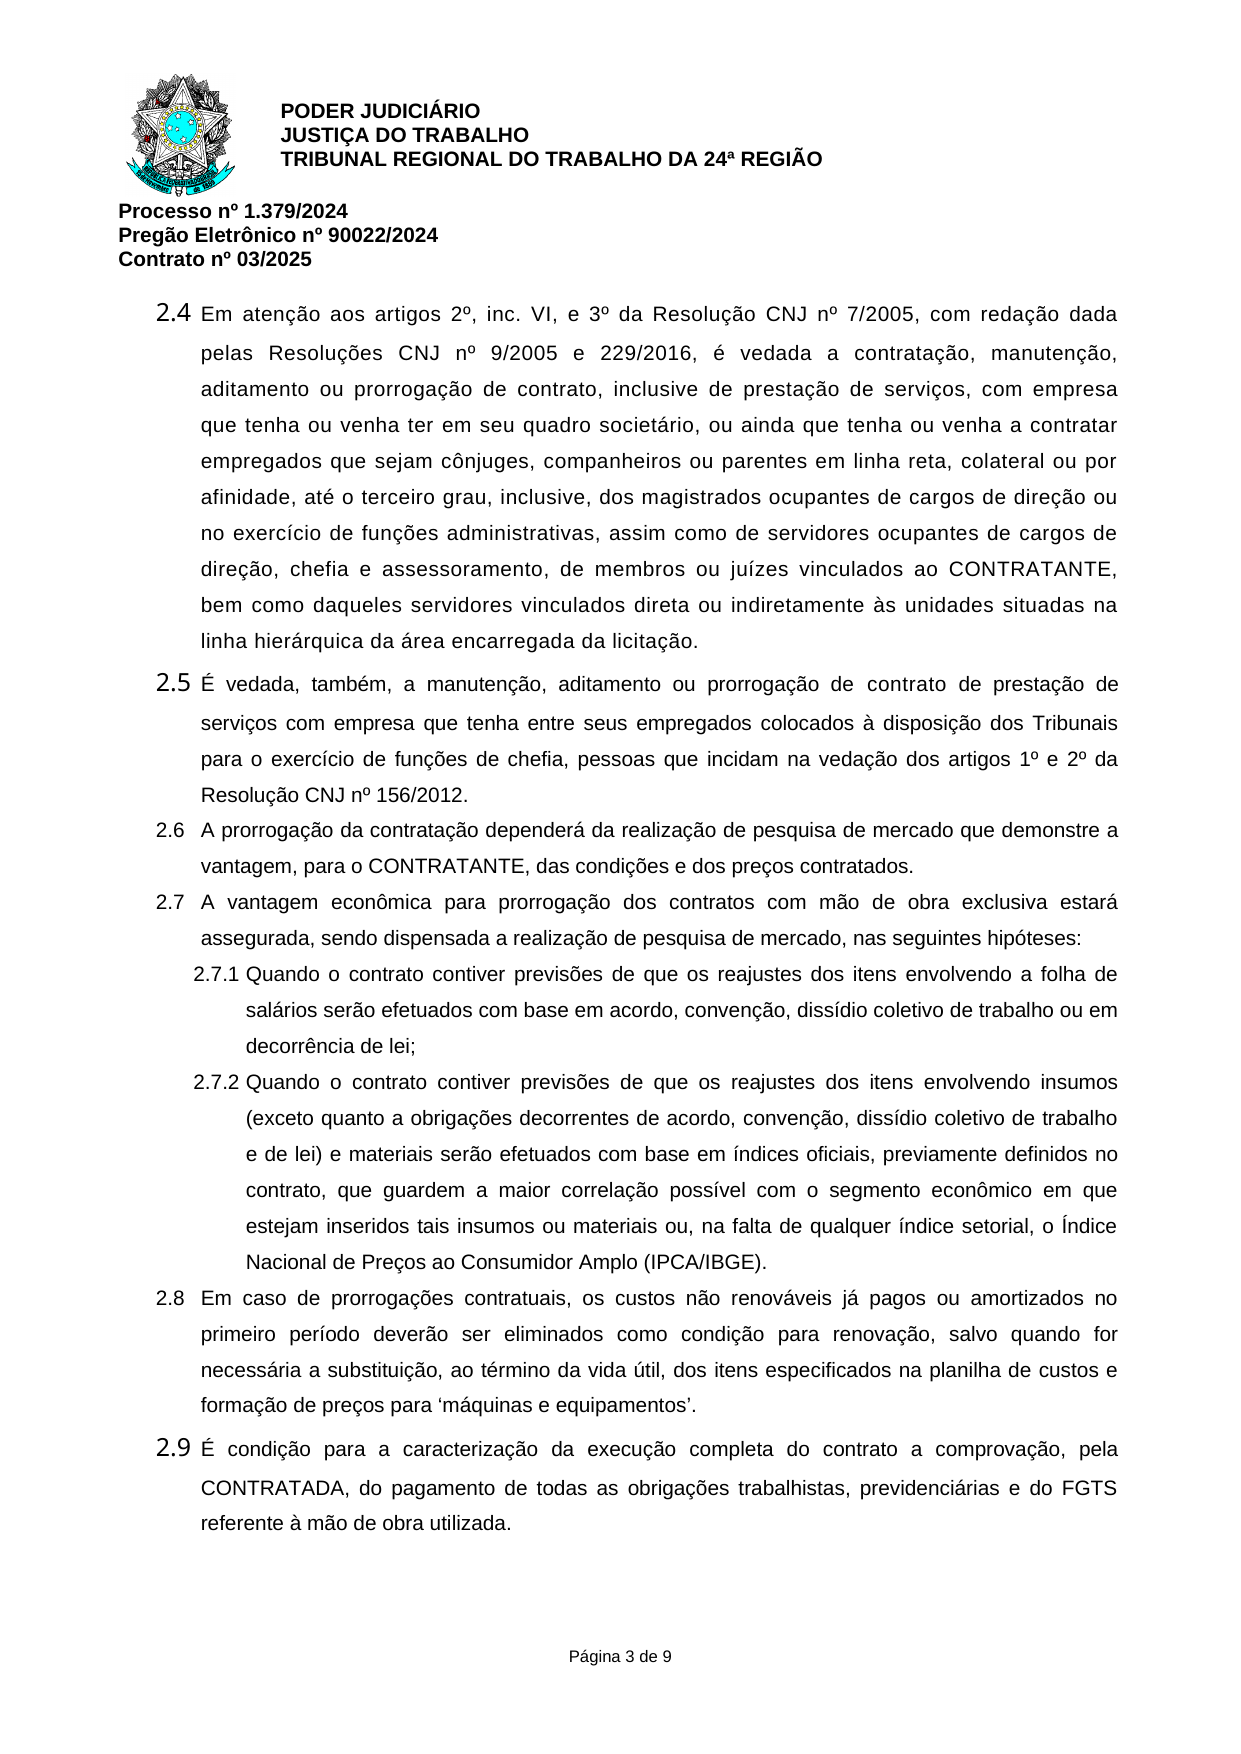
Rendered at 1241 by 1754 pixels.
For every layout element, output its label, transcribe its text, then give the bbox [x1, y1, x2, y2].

list É vedada, também, a manutenção, aditamento ou prorrogação de contrato de prestação de serviços com empresa que tenha entre seus empregados colocados à disposição dos Tribunais para o exercício de funções de chefia, pessoas que incidam na vedação dos artigos 1º e 2º da Resolução CNJ nº 156/2012. [156, 664, 1119, 806]
list A vantagem econômica para prorrogação dos contratos com mão de obra exclusiva estará assegurada, sendo dispensada a realização de pesquisa de mercado, nas seguintes hipóteses: [156, 890, 1119, 950]
list A prorrogação da contratação dependerá da realização de pesquisa de mercado que demonstre a vantagem, para o CONTRATANTE, das condições e dos preços contratados. [156, 818, 1119, 878]
picture [125, 73, 237, 197]
list Quando o contrato contiver previsões de que os reajustes dos itens envolvendo insumos (exceto quanto a obrigações decorrentes de acordo, convenção, dissídio coletivo de trabalho e de lei) e materiais serão efetuados com base em índices oficiais, previamente definidos no contrato, que guardem a maior correlação possível com o segmento econômico em que estejam inseridos tais insumos ou materiais ou, na falta de qualquer índice setorial, o Índice Nacional de Preços ao Consumidor Amplo (IPCA/IBGE). [193, 1070, 1119, 1273]
list É condição para a caracterização da execução completa do contrato a comprovação, pela CONTRATADA, do pagamento de todas as obrigações trabalhistas, previdenciárias e do FGTS referente à mão de obra utilizada. [156, 1429, 1119, 1535]
list Em caso de prorrogações contratuais, os custos não renováveis já pagos ou amortizados no primeiro período deverão ser eliminados como condição para renovação, salvo quando for necessária a substituição, ao término da vida útil, dos itens especificados na planilha de custos e formação de preços para ‘máquinas e equipamentos’. [156, 1286, 1119, 1417]
list Quando o contrato contiver previsões de que os reajustes dos itens envolvendo a folha de salários serão efetuados com base em acordo, convenção, dissídio coletivo de trabalho ou em decorrência de lei; [193, 962, 1119, 1058]
list Em atenção aos artigos 2º, inc. VI, e 3º da Resolução CNJ nº 7/2005, com redação dada pelas Resoluções CNJ nº 9/2005 e 229/2016, é vedada a contratação, manutenção, aditamento ou prorrogação de contrato, inclusive de prestação de serviços, com empresa que tenha ou venha ter em seu quadro societário, ou ainda que tenha ou venha a contratar empregados que sejam cônjuges, companheiros ou parentes em linha reta, colateral ou por afinidade, até o terceiro grau, inclusive, dos magistrados ocupantes de cargos de direção ou no exercício de funções administrativas, assim como de servidores ocupantes de cargos de direção, chefia e assessoramento, de membros ou juízes vinculados ao CONTRATANTE, bem como daqueles servidores vinculados direta ou indiretamente às unidades situadas na linha hierárquica da área encarregada da licitação. [156, 295, 1119, 652]
